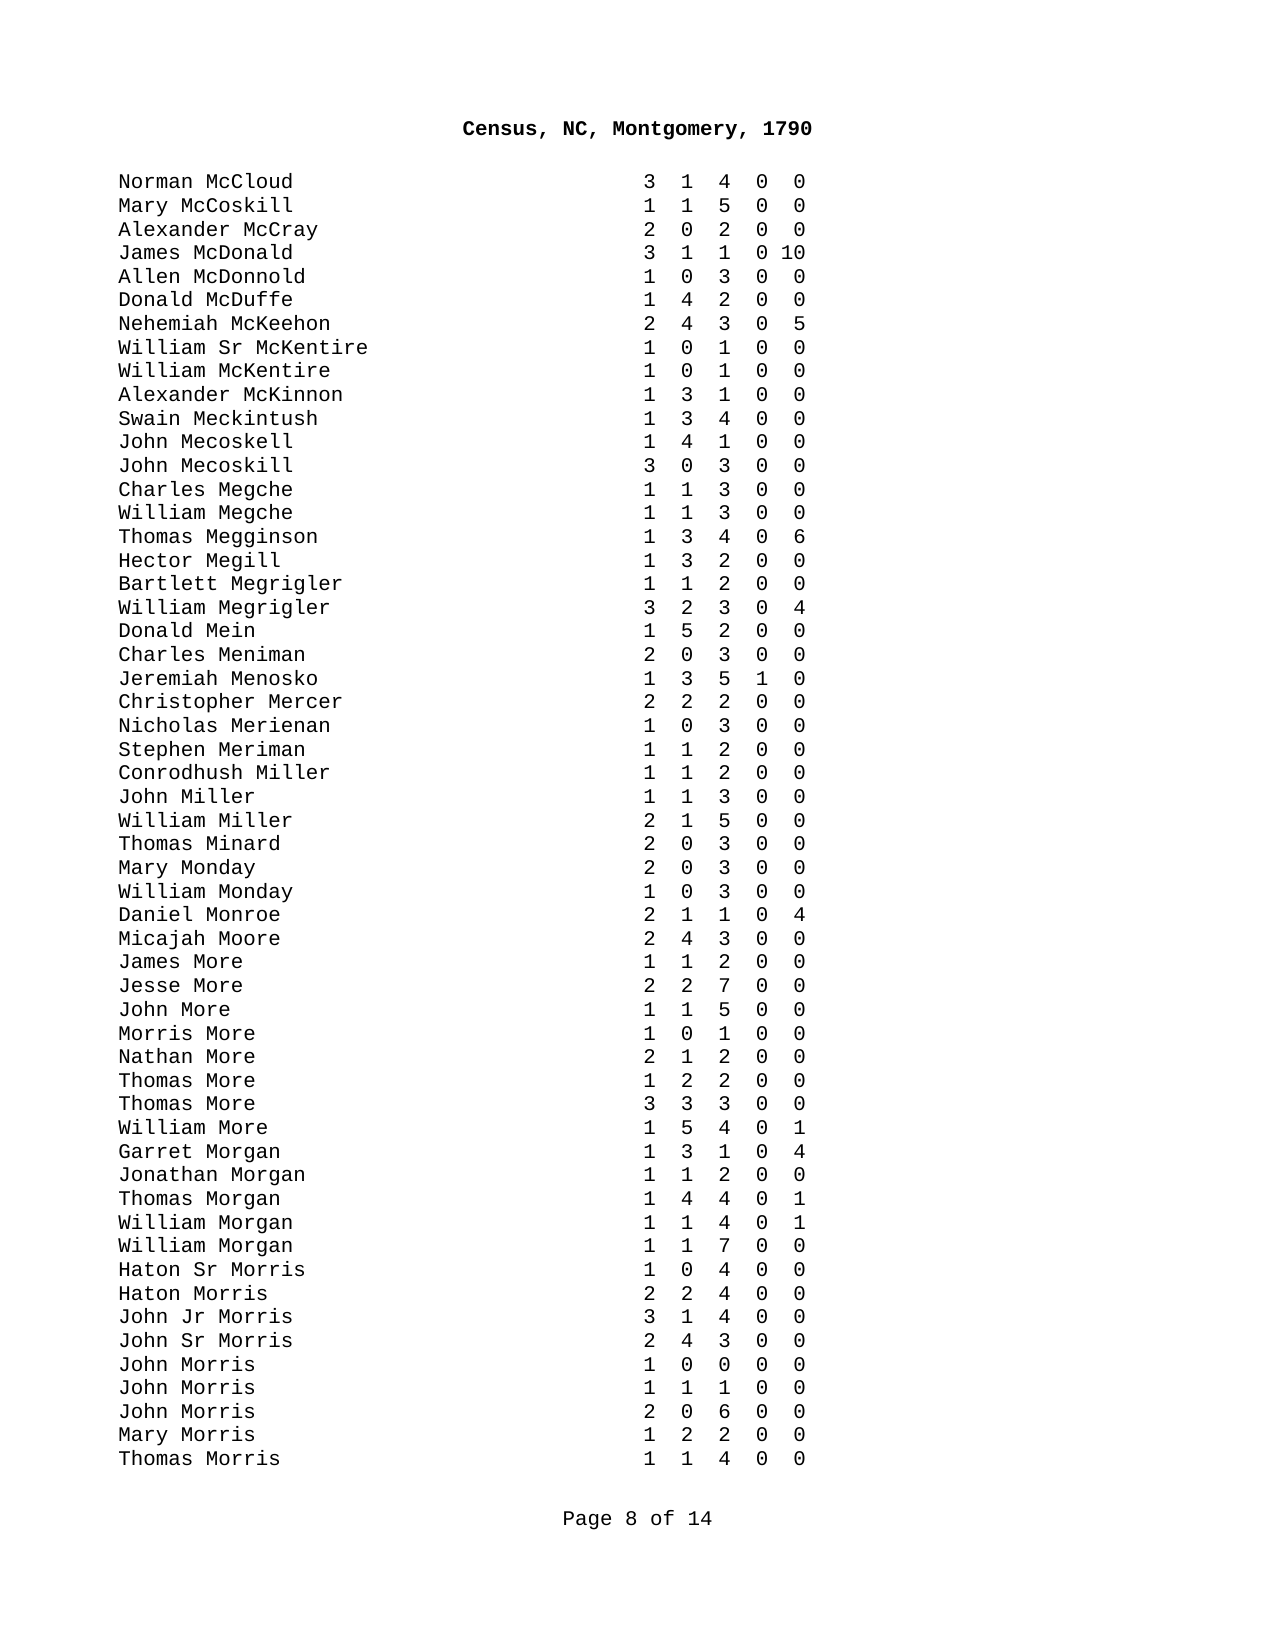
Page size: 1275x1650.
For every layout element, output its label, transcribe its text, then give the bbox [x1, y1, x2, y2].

text William Morgan 1 1 4 0 1 [118, 1212, 1157, 1235]
text Mary Morris 1 2 2 0 0 [118, 1424, 1157, 1448]
text Haton Sr Morris 1 0 4 0 0 [118, 1259, 1157, 1283]
text William Monday 1 0 3 0 0 [118, 881, 1157, 904]
text Nicholas Merienan 1 0 3 0 0 [118, 715, 1157, 739]
text Garret Morgan 1 3 1 0 4 [118, 1141, 1157, 1164]
text Mary McCoskill 1 1 5 0 0 [118, 195, 1157, 218]
text Alexander McKinnon 1 3 1 0 0 [118, 384, 1157, 408]
text Swain Meckintush 1 3 4 0 0 [118, 408, 1157, 431]
text Thomas Minard 2 0 3 0 0 [118, 833, 1157, 857]
text William Miller 2 1 5 0 0 [118, 810, 1157, 833]
text Charles Megche 1 1 3 0 0 [118, 479, 1157, 502]
text Stephen Meriman 1 1 2 0 0 [118, 739, 1157, 762]
text Allen McDonnold 1 0 3 0 0 [118, 266, 1157, 289]
text John Sr Morris 2 4 3 0 0 [118, 1330, 1157, 1353]
text Alexander McCray 2 0 2 0 0 [118, 218, 1157, 242]
text Thomas Morris 1 1 4 0 0 [118, 1448, 1157, 1472]
text Haton Morris 2 2 4 0 0 [118, 1283, 1157, 1306]
text Jesse More 2 2 7 0 0 [118, 975, 1157, 999]
text Conrodhush Miller 1 1 2 0 0 [118, 762, 1157, 786]
text William Megche 1 1 3 0 0 [118, 502, 1157, 526]
text John Morris 1 0 0 0 0 [118, 1353, 1157, 1377]
text Donald Mein 1 5 2 0 0 [118, 621, 1157, 644]
text Thomas More 1 2 2 0 0 [118, 1070, 1157, 1093]
text John Morris 2 0 6 0 0 [118, 1401, 1157, 1424]
text Jeremiah Menosko 1 3 5 1 0 [118, 668, 1157, 691]
text Thomas Megginson 1 3 4 0 6 [118, 526, 1157, 549]
text William McKentire 1 0 1 0 0 [118, 360, 1157, 384]
text Hector Megill 1 3 2 0 0 [118, 549, 1157, 573]
text John More 1 1 5 0 0 [118, 999, 1157, 1022]
text Donald McDuffe 1 4 2 0 0 [118, 289, 1157, 313]
text John Jr Morris 3 1 4 0 0 [118, 1306, 1157, 1330]
text John Morris 1 1 1 0 0 [118, 1377, 1157, 1401]
text Nathan More 2 1 2 0 0 [118, 1046, 1157, 1070]
text Charles Meniman 2 0 3 0 0 [118, 644, 1157, 668]
text Morris More 1 0 1 0 0 [118, 1022, 1157, 1046]
text Thomas More 3 3 3 0 0 [118, 1093, 1157, 1117]
text Christopher Mercer 2 2 2 0 0 [118, 691, 1157, 715]
text Mary Monday 2 0 3 0 0 [118, 857, 1157, 881]
text Norman McCloud 3 1 4 0 0 [118, 171, 1157, 195]
text Nehemiah McKeehon 2 4 3 0 5 [118, 313, 1157, 337]
text Micajah Moore 2 4 3 0 0 [118, 928, 1157, 952]
text John Mecoskell 1 4 1 0 0 [118, 431, 1157, 455]
text Daniel Monroe 2 1 1 0 4 [118, 904, 1157, 928]
text John Miller 1 1 3 0 0 [118, 786, 1157, 810]
text William Morgan 1 1 7 0 0 [118, 1235, 1157, 1259]
text Jonathan Morgan 1 1 2 0 0 [118, 1164, 1157, 1188]
text Bartlett Megrigler 1 1 2 0 0 [118, 573, 1157, 597]
text William More 1 5 4 0 1 [118, 1117, 1157, 1141]
text William Megrigler 3 2 3 0 4 [118, 597, 1157, 621]
text James More 1 1 2 0 0 [118, 952, 1157, 975]
text Thomas Morgan 1 4 4 0 1 [118, 1188, 1157, 1212]
text James McDonald 3 1 1 0 10 [118, 242, 1157, 266]
text John Mecoskill 3 0 3 0 0 [118, 455, 1157, 479]
text William Sr McKentire 1 0 1 0 0 [118, 337, 1157, 360]
